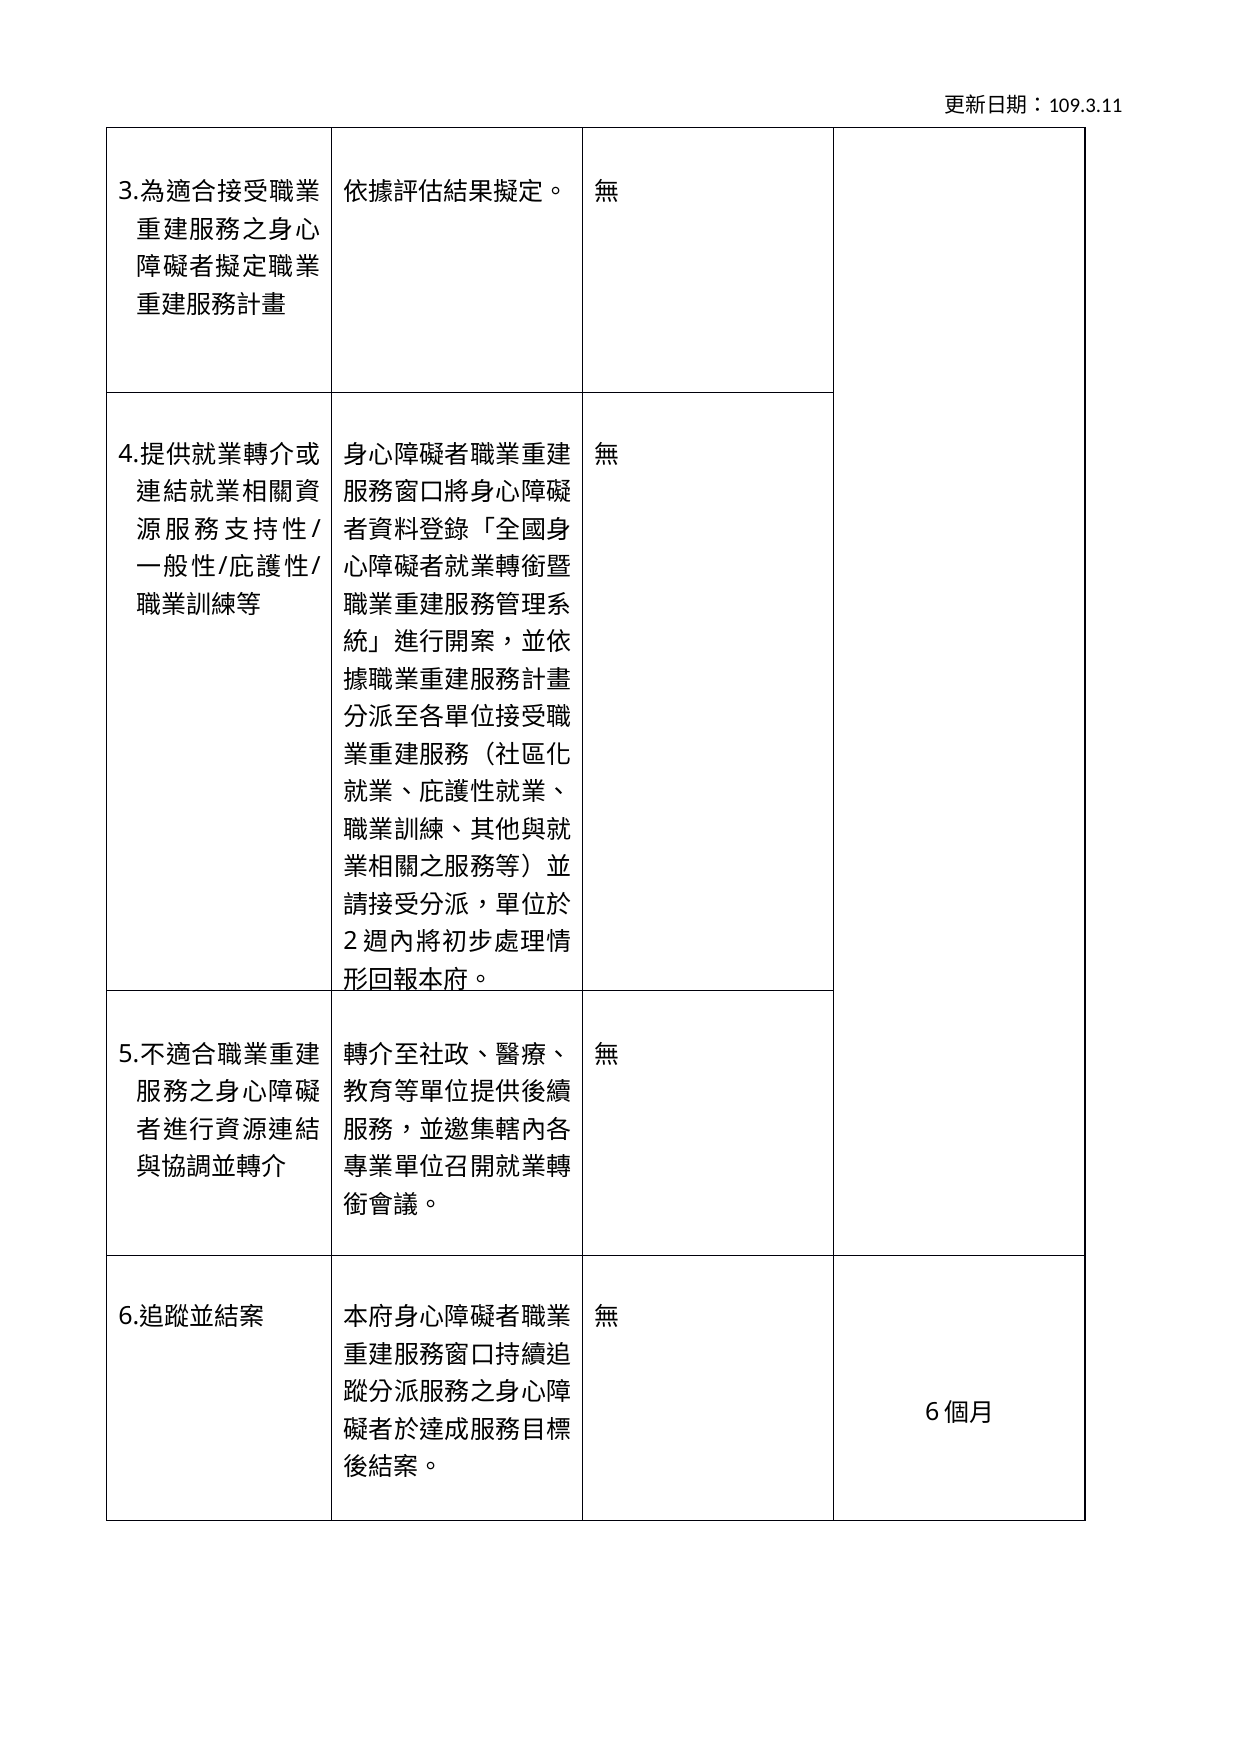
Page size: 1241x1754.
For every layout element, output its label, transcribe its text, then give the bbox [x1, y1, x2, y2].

table_cell 無 [583, 128, 833, 392]
table_cell 本府身心障礙者職業重建服務窗口持續追蹤分派服務之身心障礙者於達成服務目標後結案。 [332, 1256, 582, 1519]
table_cell 6.追蹤並結案 [107, 1256, 331, 1519]
table_cell 身心障礙者職業重建服務窗口將身心障礙者資料登錄「全國身心障礙者就業轉銜暨職業重建服務管理系統」進行開案，並依據職業重建服務計畫分派至各單位接受職業重建服務（社區化就業、庇護性就業、職業訓練、其他與就業相關之服務等）並請接受分派，單位於2週內將初步處理情形回報本府。 [332, 393, 582, 990]
table_cell 無 [583, 991, 833, 1255]
table_cell 無 [583, 1256, 833, 1519]
table_cell 6個月 [834, 1256, 1084, 1519]
table_cell 4.提供就業轉介或連結就業相關資源服務支持性/一般性/庇護性/職業訓練等 [107, 393, 331, 990]
table_cell 5.不適合職業重建服務之身心障礙者進行資源連結與協調並轉介 [107, 991, 331, 1255]
table_cell 3.為適合接受職業重建服務之身心障礙者擬定職業重建服務計畫 [107, 128, 331, 392]
table_cell 轉介至社政、醫療、教育等單位提供後續服務，並邀集轄內各專業單位召開就業轉銜會議。 [332, 991, 582, 1255]
table_cell 無 [583, 393, 833, 990]
table_cell [834, 128, 1084, 1255]
table_cell 依據評估結果擬定。 [332, 128, 582, 392]
